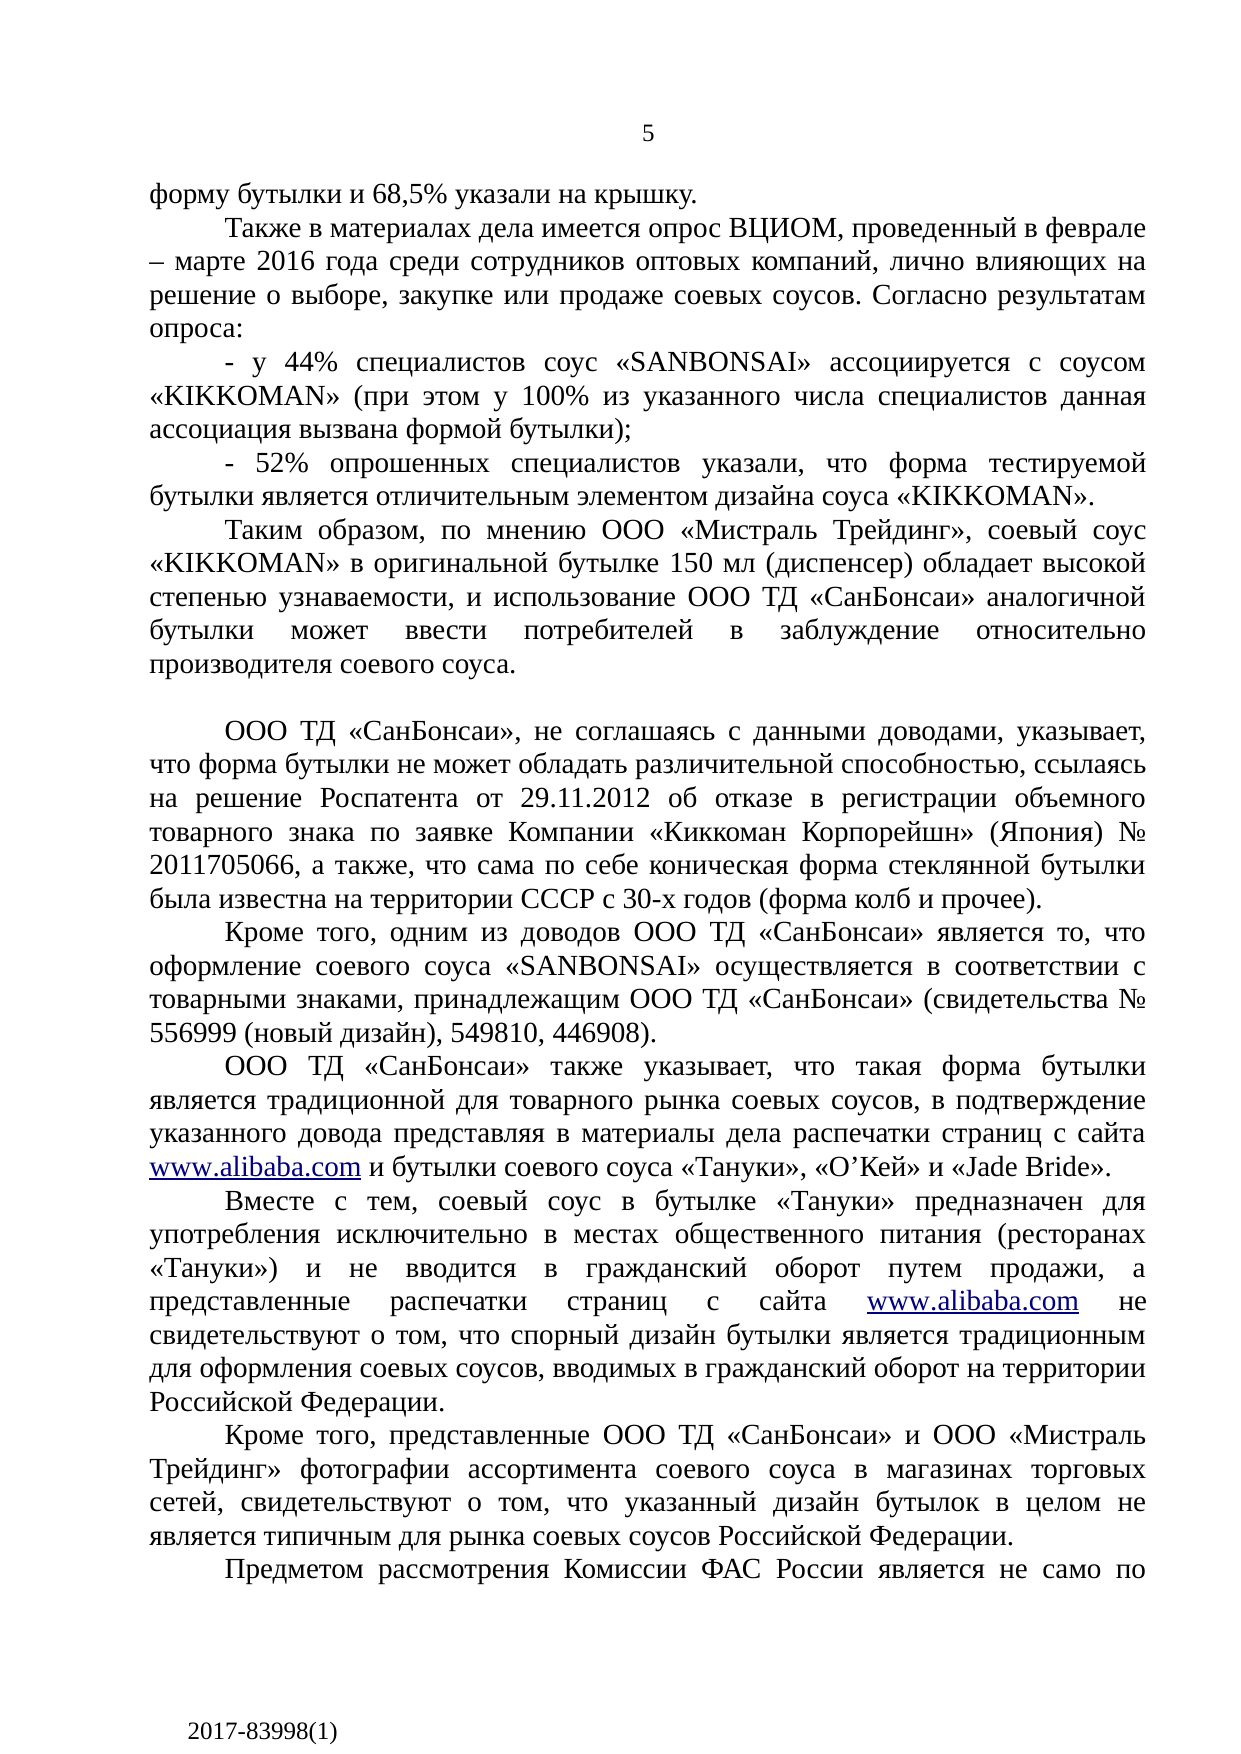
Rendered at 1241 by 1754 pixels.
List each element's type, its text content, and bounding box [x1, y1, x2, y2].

text - у 44% специалистов соус «SANBONSAI» ассоциируется с соусом «KIKKOMAN» (при этом у 100% из указанного числа специалистов данная ассоциация вызвана формой бутылки); [149, 344, 1147, 445]
text Предметом рассмотрения Комиссии ФАС России является не само по [149, 1552, 1147, 1585]
text Также в материалах дела имеется опрос ВЦИОМ, проведенный в феврале – марте 2016 года среди сотрудников оптовых компаний, лично влияющих на решение о выборе, закупке или продаже соевых соусов. Согласно результатам опроса: [149, 210, 1147, 344]
text ООО ТД «СанБонсаи» также указывает, что такая форма бутылки является традиционной для товарного рынка соевых соусов, в подтверждение указанного довода представляя в материалы дела распечатки страниц с сайта www.alibaba.com и бутылки соевого соуса «Тануки», «О’Кей» и «Jade Bride». [149, 1048, 1147, 1183]
text - 52% опрошенных специалистов указали, что форма тестируемой бутылки является отличительным элементом дизайна соуса «KIKKOMAN». [149, 445, 1147, 512]
text ООО ТД «СанБонсаи», не соглашаясь с данными доводами, указывает, что форма бутылки не может обладать различительной способностью, ссылаясь на решение Роспатента от 29.11.2012 об отказе в регистрации объемного товарного знака по заявке Компании «Киккоман Корпорейшн» (Япония) № 2011705066, а также, что сама по себе коническая форма стеклянной бутылки была известна на территории СССР с 30-х годов (форма колб и прочее). [149, 713, 1147, 914]
text Вместе с тем, соевый соус в бутылке «Тануки» предназначен для употребления исключительно в местах общественного питания (ресторанах «Тануки») и не вводится в гражданский оборот путем продажи, а представленные распечатки страниц с сайта www.alibaba.com не свидетельствуют о том, что спорный дизайн бутылки является традиционным для оформления соевых соусов, вводимых в гражданский оборот на территории Российской Федерации. [149, 1183, 1147, 1417]
text форму бутылки и 68,5% указали на крышку. [149, 176, 1147, 210]
text Таким образом, по мнению ООО «Мистраль Трейдинг», соевый соус «KIKKOMAN» в оригинальной бутылке 150 мл (диспенсер) обладает высокой степенью узнаваемости, и использование ООО ТД «СанБонсаи» аналогичной бутылки может ввести потребителей в заблуждение относительно производителя соевого соуса. [149, 512, 1147, 679]
text Кроме того, одним из доводов ООО ТД «СанБонсаи» является то, что оформление соевого соуса «SANBONSAI» осуществляется в соответствии с товарными знаками, принадлежащим ООО ТД «СанБонсаи» (свидетельства № 556999 (новый дизайн), 549810, 446908). [149, 914, 1147, 1048]
text Кроме того, представленные ООО ТД «СанБонсаи» и ООО «Мистраль Трейдинг» фотографии ассортимента соевого соуса в магазинах торговых сетей, свидетельствуют о том, что указанный дизайн бутылок в целом не является типичным для рынка соевых соусов Российской Федерации. [149, 1417, 1147, 1552]
